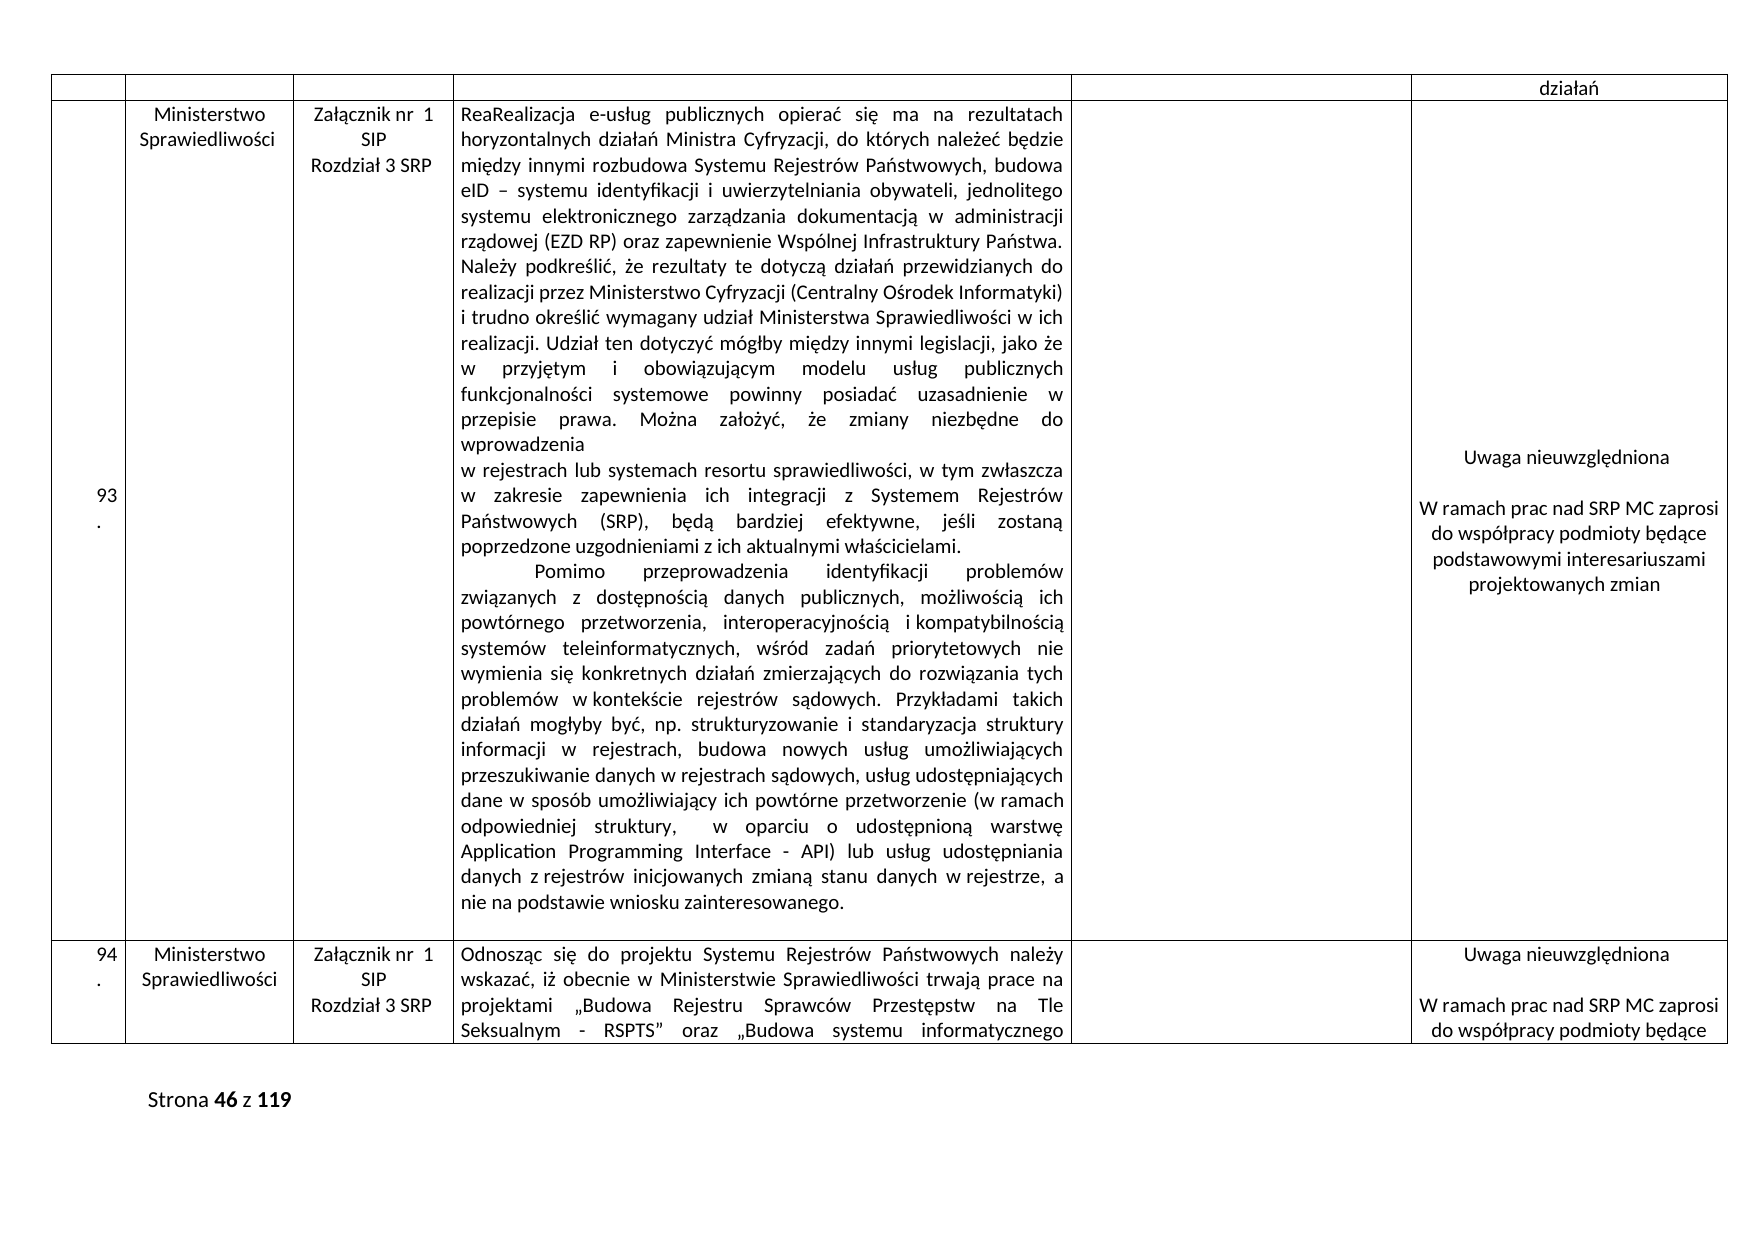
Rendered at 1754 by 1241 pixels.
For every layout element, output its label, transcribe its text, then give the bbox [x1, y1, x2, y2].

table_cell [1072, 101, 1411, 940]
table_cell Załącznik nr 1 SIP Rozdział 3 SRP [294, 941, 453, 1043]
table_cell Ministerstwo Sprawiedliwości [126, 101, 293, 940]
table_cell [52, 75, 125, 100]
table_cell [52, 941, 125, 1043]
table_cell Uwaga nieuwzględniona W ramach prac nad SRP MC zaprosi do współpracy podmioty będące podstawowymi interesariuszami projektowanych zmian [1412, 101, 1727, 940]
table_cell Ministerstwo Sprawiedliwości [126, 941, 293, 1043]
table_cell Odnosząc się do projektu Systemu Rejestrów Państwowych należy wskazać, iż obecnie w Ministerstwie Sprawiedliwości trwają prace na projektami „Budowa Rejestru Sprawców Przestępstw na Tle Seksualnym - RSPTS” oraz „Budowa systemu informatycznego [454, 941, 1071, 1043]
table_cell [294, 75, 453, 100]
table_cell [454, 75, 1071, 100]
table_cell Załącznik nr 1 SIP Rozdział 3 SRP [294, 101, 453, 940]
table_cell Uwaga nieuwzględniona W ramach prac nad SRP MC zaprosi do współpracy podmioty będące [1412, 941, 1727, 1043]
table_cell [1072, 75, 1411, 100]
table_cell ReaRealizacja e-usług publicznych opierać się ma na rezultatach horyzontalnych działań Ministra Cyfryzacji, do których należeć będzie między innymi rozbudowa Systemu Rejestrów Państwowych, budowa eID – systemu identyfikacji i uwierzytelniania obywateli, jednolitego systemu elektronicznego zarządzania dokumentacją w administracji rządowej (EZD RP) oraz zapewnienie Wspólnej Infrastruktury Państwa. Należy podkreślić, że rezultaty te dotyczą działań przewidzianych do realizacji przez Ministerstwo Cyfryzacji (Centralny Ośrodek Informatyki) i trudno określić wymagany udział Ministerstwa Sprawiedliwości w ich realizacji. Udział ten dotyczyć mógłby między innymi legislacji, jako że w przyjętym i obowiązującym modelu usług publicznych funkcjonalności systemowe powinny posiadać uzasadnienie w przepisie prawa. Można założyć, że zmiany niezbędne do wprowadzenia w rejestrach lub systemach resortu sprawiedliwości, w tym zwłaszcza w zakresie zapewnienia ich integracji z Systemem Rejestrów Państwowych (SRP), będą bardziej efektywne, jeśli zostaną poprzedzone uzgodnieniami z ich aktualnymi właścicielami. Pomimo przeprowadzenia identyfikacji problemów związanych z dostępnością danych publicznych, możliwością ich powtórnego przetworzenia, interoperacyjnością i kompatybilnością systemów teleinformatycznych, wśród zadań priorytetowych nie wymienia się konkretnych działań zmierzających do rozwiązania tych problemów w kontekście rejestrów sądowych. Przykładami takich działań mogłyby być, np. strukturyzowanie i standaryzacja struktury informacji w rejestrach, budowa nowych usług umożliwiających przeszukiwanie danych w rejestrach sądowych, usług udostępniających dane w sposób umożliwiający ich powtórne przetworzenie (w ramach odpowiedniej struktury, w oparciu o udostępnioną warstwę Application Programming Interface - API) lub usług udostępniania danych z rejestrów inicjowanych zmianą stanu danych w rejestrze, a nie na podstawie wniosku zainteresowanego. [454, 101, 1071, 940]
table_cell [52, 101, 125, 940]
table_cell [1072, 941, 1411, 1043]
table_cell [126, 75, 293, 100]
table_cell działań [1412, 75, 1727, 100]
